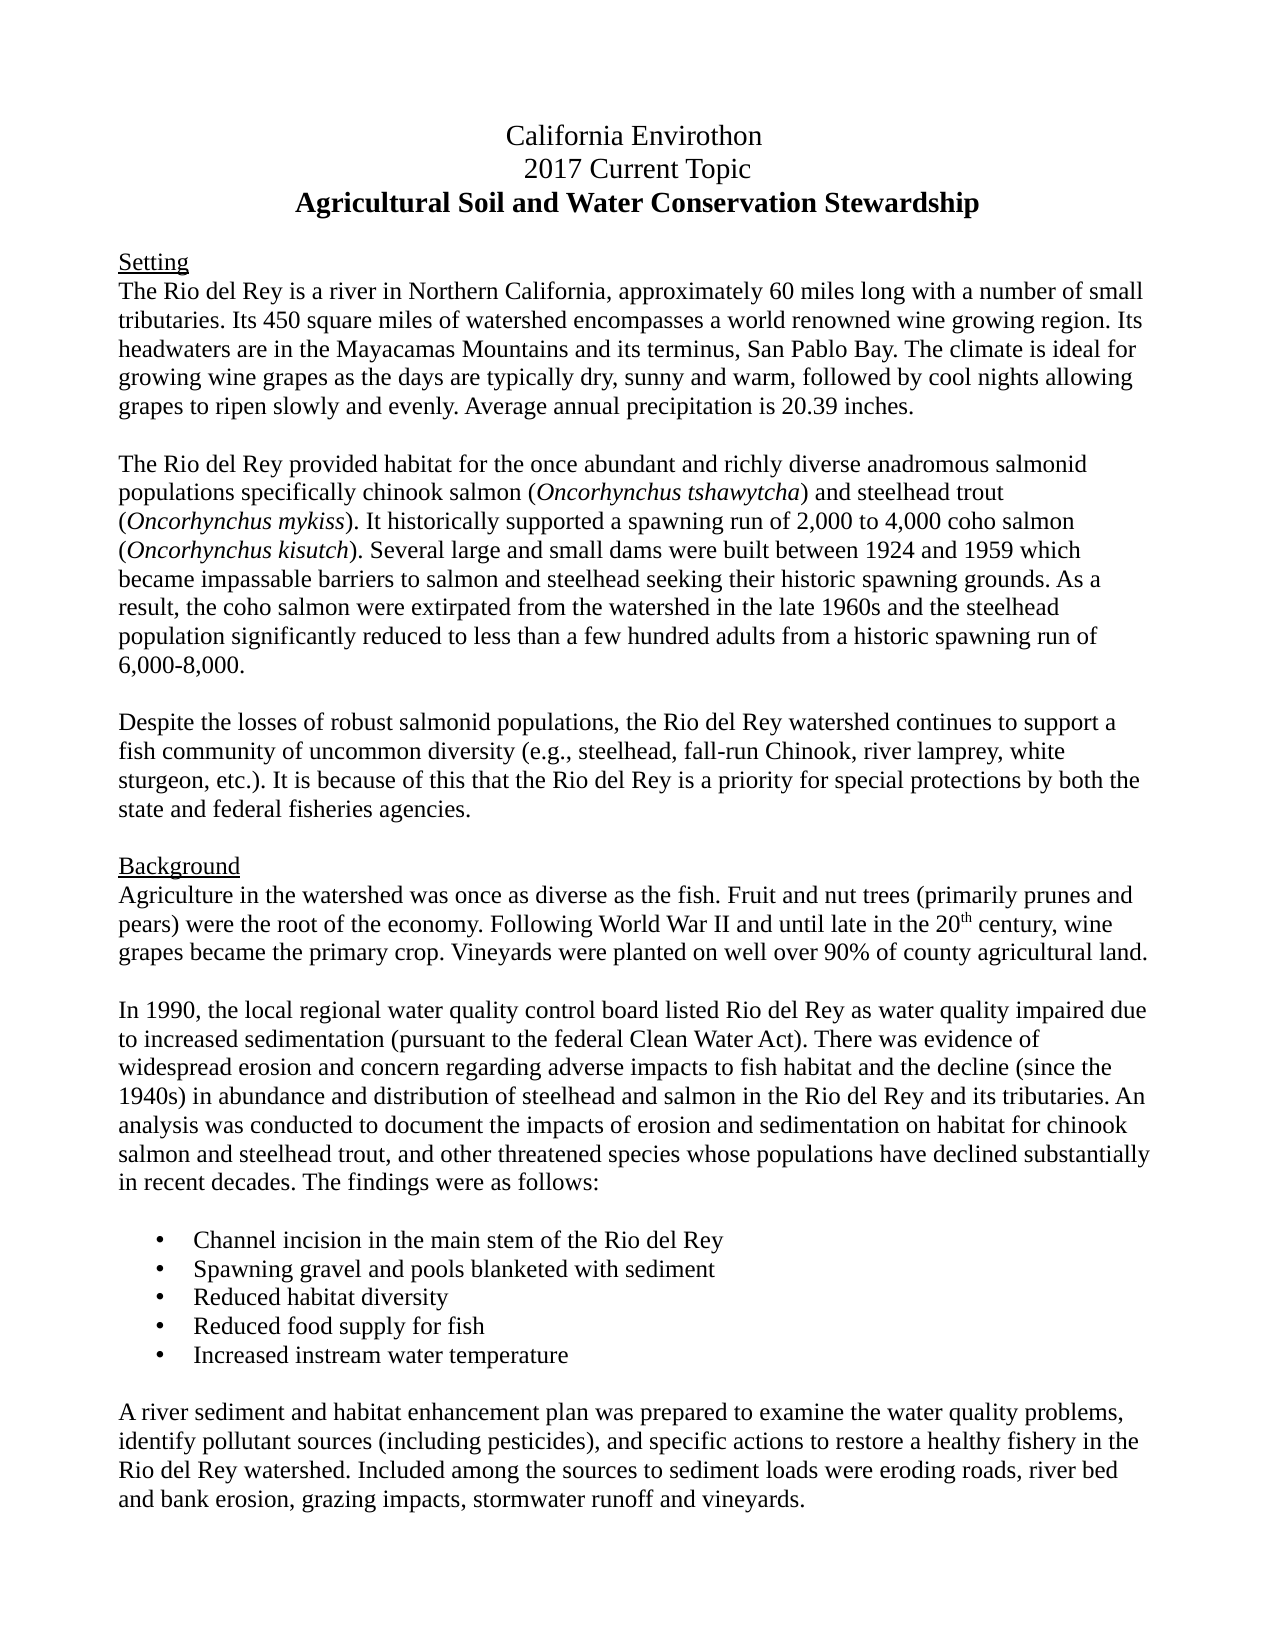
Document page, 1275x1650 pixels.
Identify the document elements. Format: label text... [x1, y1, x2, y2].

text Background [118, 851, 1157, 880]
text California Envirothon [118, 118, 1157, 152]
text In 1990, the local regional water quality control board listed Rio del Rey as water quality impaired due to increased sedimentation (pursuant to the federal Clean Water Act). There was evidence of widespread erosion and concern regarding adverse impacts to fish habitat and the decline (since the 1940s) in abundance and distribution of steelhead and salmon in the Rio del Rey and its tributaries. An analysis was conducted to document the impacts of erosion and sedimentation on habitat for chinook salmon and steelhead trout, and other threatened species whose populations have declined substantially in recent decades. The findings were as follows: [118, 995, 1157, 1196]
text Agricultural Soil and Water Conservation Stewardship [118, 185, 1157, 219]
text The Rio del Rey provided habitat for the once abundant and richly diverse anadromous salmonid populations specifically chinook salmon (Oncorhynchus tshawytcha) and steelhead trout (Oncorhynchus mykiss). It historically supported a spawning run of 2,000 to 4,000 coho salmon (Oncorhynchus kisutch). Several large and small dams were built between 1924 and 1959 which became impassable barriers to salmon and steelhead seeking their historic spawning grounds. As a result, the coho salmon were extirpated from the watershed in the late 1960s and the steelhead population significantly reduced to less than a few hundred adults from a historic spawning run of 6,000-8,000. [118, 449, 1157, 679]
list Reduced habitat diversity [156, 1282, 1157, 1311]
text 2017 Current Topic [118, 152, 1157, 185]
text Despite the losses of robust salmonid populations, the Rio del Rey watershed continues to support a fish community of uncommon diversity (e.g., steelhead, fall-run Chinook, river lamprey, white sturgeon, etc.). It is because of this that the Rio del Rey is a priority for special protections by both the state and federal fisheries agencies. [118, 707, 1157, 822]
text The Rio del Rey is a river in Northern California, approximately 60 miles long with a number of small tributaries. Its 450 square miles of watershed encompasses a world renowned wine growing region. Its headwaters are in the Mayacamas Mountains and its terminus, San Pablo Bay. The climate is ideal for growing wine grapes as the days are typically dry, sunny and warm, followed by cool nights allowing grapes to ripen slowly and evenly. Average annual precipitation is 20.39 inches. [118, 276, 1157, 420]
list Reduced food supply for fish [156, 1311, 1157, 1340]
list Channel incision in the main stem of the Rio del Rey [156, 1225, 1157, 1254]
list Spawning gravel and pools blanketed with sediment [156, 1254, 1157, 1282]
text Agriculture in the watershed was once as diverse as the fish. Fruit and nut trees (primarily prunes and pears) were the root of the economy. Following World War II and until late in the 20th century, wine grapes became the primary crop. Vineyards were planted on well over 90% of county agricultural land. [118, 880, 1157, 966]
list Increased instream water temperature [156, 1340, 1157, 1369]
text A river sediment and habitat enhancement plan was prepared to examine the water quality problems, identify pollutant sources (including pesticides), and specific actions to restore a healthy fishery in the Rio del Rey watershed. Included among the sources to sediment loads were eroding roads, river bed and bank erosion, grazing impacts, stormwater runoff and vineyards. [118, 1397, 1157, 1512]
text Setting [118, 247, 1157, 276]
